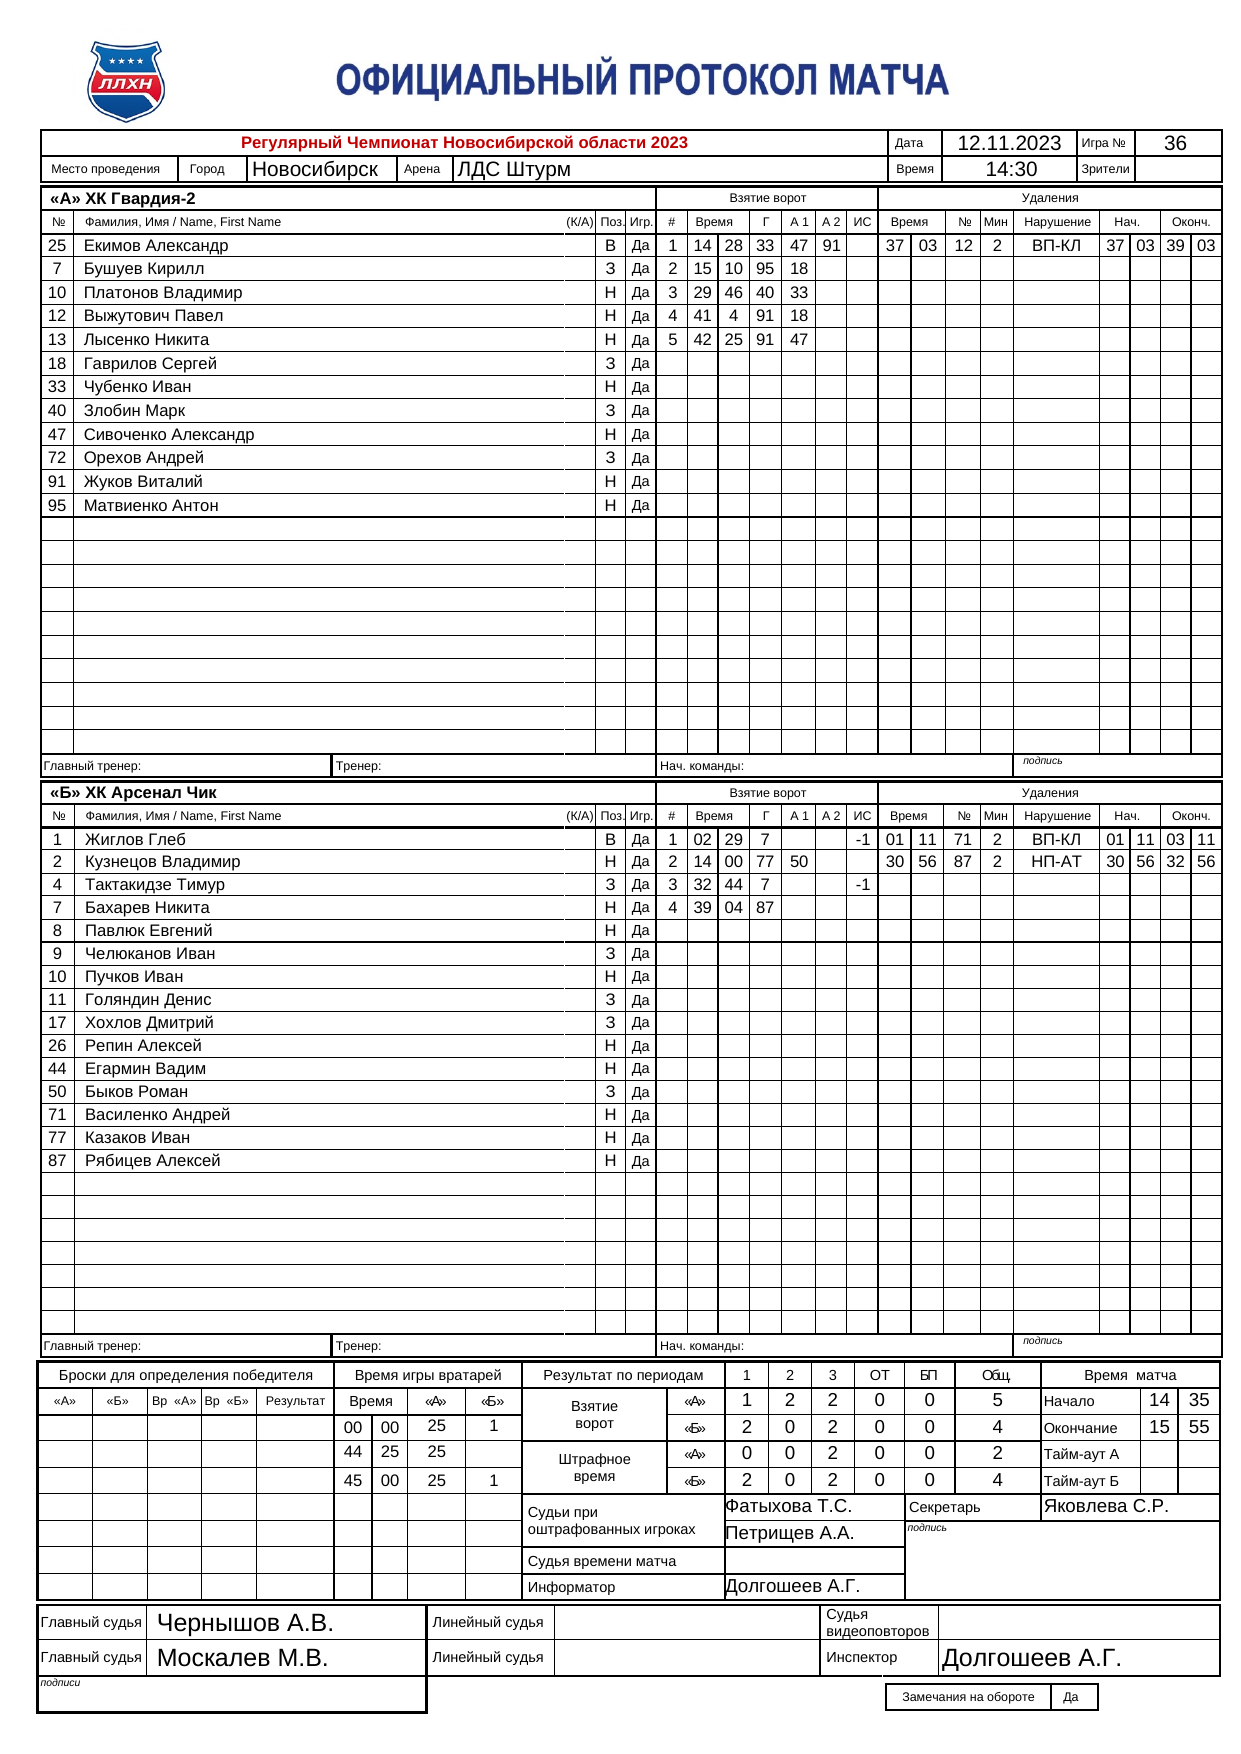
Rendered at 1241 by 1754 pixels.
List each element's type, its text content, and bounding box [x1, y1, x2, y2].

table_cell № [944, 805, 980, 826]
table_cell [373, 1547, 407, 1573]
table_cell [1131, 920, 1160, 941]
table_cell [1131, 874, 1160, 895]
table_cell [816, 707, 846, 729]
table_cell [688, 966, 717, 987]
table_cell [596, 1311, 625, 1333]
table_cell [688, 1242, 717, 1264]
table_cell [1161, 1173, 1190, 1195]
table_cell [657, 659, 687, 682]
table_cell [782, 565, 815, 587]
table_cell [202, 1547, 256, 1573]
table_cell [202, 1494, 256, 1520]
table_cell [912, 1035, 943, 1057]
table_cell 4 [42, 874, 74, 895]
table_cell [39, 1416, 92, 1440]
table_cell [944, 1150, 980, 1172]
table_cell [688, 1058, 717, 1079]
table_cell Москалев М.В. [147, 1640, 425, 1675]
table_header Время матча [1042, 1363, 1219, 1387]
table_cell Да [626, 1035, 655, 1057]
table_cell [626, 707, 655, 729]
table_cell «А» [668, 1442, 724, 1467]
table_cell [816, 1242, 846, 1264]
table_cell [719, 518, 749, 540]
table_cell 2 [981, 235, 1013, 256]
table_cell [750, 494, 781, 516]
table_cell [912, 1012, 943, 1033]
table_cell [912, 305, 945, 327]
table_cell Платонов Владимир [74, 281, 564, 303]
table_cell 25 [373, 1441, 407, 1467]
table_cell [1014, 683, 1099, 706]
table_cell Фатыхова Т.С. [726, 1495, 904, 1520]
table_cell 0 [905, 1442, 954, 1467]
table_cell 15 [688, 257, 717, 280]
table_cell [657, 518, 687, 540]
table_cell 45 [335, 1468, 371, 1493]
table_cell [565, 1127, 595, 1149]
table_cell 25 [408, 1441, 465, 1467]
table_cell 1 [657, 829, 687, 849]
table_cell Результат [257, 1389, 333, 1413]
table_cell [981, 683, 1013, 706]
table_cell 3 [657, 281, 687, 303]
table_cell Время [879, 805, 943, 826]
table_cell [1131, 1173, 1160, 1195]
table_cell [1161, 565, 1190, 587]
table_cell [1161, 943, 1190, 964]
table_cell [946, 659, 980, 682]
table_cell Да [626, 423, 655, 445]
table_cell [782, 1242, 815, 1264]
table_cell З [596, 1012, 625, 1033]
table_cell [1192, 1219, 1221, 1241]
table_cell [466, 1547, 521, 1573]
table_cell [1192, 1081, 1221, 1103]
table_cell [782, 470, 815, 493]
table_cell [1161, 399, 1190, 422]
table_cell [816, 470, 846, 493]
table_cell [373, 1521, 407, 1546]
table_cell 47 [42, 423, 73, 445]
table_cell [946, 494, 980, 516]
table_cell Да [626, 399, 655, 422]
table_cell [1192, 588, 1221, 611]
table_cell [946, 730, 980, 753]
table_cell [565, 1058, 595, 1079]
table_cell [719, 565, 749, 587]
table_cell [565, 376, 595, 398]
table_cell [1100, 565, 1129, 587]
table_cell [335, 1547, 371, 1573]
table_cell 50 [42, 1081, 74, 1103]
table_cell 2 [956, 1442, 1040, 1467]
table_cell [847, 1311, 877, 1333]
table_cell [1161, 1311, 1190, 1333]
table_cell «А» [668, 1389, 724, 1413]
table_cell [750, 1242, 781, 1264]
table_cell З [596, 257, 625, 280]
table_cell [39, 1441, 92, 1467]
table_cell [782, 1173, 815, 1195]
table_cell [1131, 1081, 1160, 1103]
table_cell [1131, 730, 1160, 753]
table_cell [565, 281, 595, 303]
table_cell [847, 1242, 877, 1264]
table_cell [596, 1196, 625, 1218]
table_cell 25 [408, 1416, 465, 1440]
table_cell 00 [719, 850, 749, 872]
table_cell Тайм-аут А [1042, 1441, 1140, 1467]
table_cell [944, 1104, 980, 1126]
table_cell З [596, 1081, 625, 1103]
table_cell [466, 1494, 521, 1520]
table_cell [1131, 1012, 1160, 1033]
table_cell Репин Алексей [75, 1035, 564, 1057]
table_cell [981, 446, 1013, 469]
table_cell [816, 989, 846, 1011]
table_cell [1131, 518, 1160, 540]
table_cell [257, 1468, 333, 1493]
table_cell [719, 494, 749, 516]
table_cell [847, 1288, 877, 1310]
table_cell [1100, 1311, 1129, 1333]
table_cell [1100, 518, 1129, 540]
table_cell 87 [750, 896, 781, 918]
table_cell [42, 1196, 74, 1218]
table_cell [981, 565, 1013, 587]
table_cell [565, 423, 595, 445]
table_cell [1131, 1265, 1160, 1287]
table_cell [847, 281, 877, 303]
table_cell [74, 683, 564, 706]
table_cell [879, 1150, 910, 1172]
table_cell [981, 376, 1013, 398]
table_cell [750, 423, 781, 445]
table_cell [688, 1127, 717, 1149]
table_cell [981, 518, 1013, 540]
table_cell [1192, 352, 1221, 374]
table_cell [912, 588, 945, 611]
table_cell [1161, 730, 1190, 753]
table_cell [981, 1035, 1013, 1057]
table_cell [981, 1311, 1013, 1333]
table_cell [688, 352, 717, 374]
table_cell [879, 1058, 910, 1079]
table_cell [657, 1288, 687, 1310]
table_cell Да [626, 1081, 655, 1103]
table_cell [981, 730, 1013, 753]
table_cell [847, 966, 877, 987]
table_cell [879, 636, 910, 658]
table_cell 0 [769, 1468, 811, 1493]
table_cell [1100, 376, 1129, 398]
table_cell 7 [750, 829, 781, 849]
table_cell Н [596, 328, 625, 351]
table_cell [1192, 966, 1221, 987]
table_cell [816, 1081, 846, 1103]
table_cell Штрафное время [523, 1442, 666, 1493]
table_cell [565, 446, 595, 469]
table_cell [1161, 1242, 1190, 1264]
table_cell [565, 636, 595, 658]
table_cell [750, 730, 781, 753]
table_cell 4 [956, 1415, 1040, 1440]
table_cell [750, 920, 781, 941]
table_cell [1161, 920, 1190, 941]
table_cell [847, 1127, 877, 1149]
table_cell [879, 683, 910, 706]
table_cell [750, 966, 781, 987]
table_cell [847, 1219, 877, 1241]
table_cell [946, 281, 980, 303]
table_cell Долгошеев А.Г. [726, 1575, 904, 1599]
table_cell [1192, 1288, 1221, 1310]
table_cell Мин [981, 805, 1013, 826]
table_cell [847, 896, 877, 918]
table_cell Н [596, 850, 625, 872]
table_cell 01 [1100, 829, 1129, 849]
table_cell [981, 966, 1013, 987]
table_cell [981, 1196, 1013, 1218]
table_cell ВП-КЛ [1014, 829, 1099, 849]
table_cell № [946, 211, 980, 233]
table_cell 55 [1179, 1415, 1219, 1440]
table_cell Н [596, 1150, 625, 1172]
table_cell [39, 1574, 92, 1599]
table_cell Н [596, 1035, 625, 1057]
table_cell [688, 943, 717, 964]
table_cell 8 [42, 920, 74, 941]
table_cell З [596, 874, 625, 895]
table_cell 0 [769, 1442, 811, 1467]
table_cell [565, 1150, 595, 1172]
table_cell [688, 518, 717, 540]
table_cell [719, 1104, 749, 1126]
table_cell [750, 565, 781, 587]
table_cell [565, 1035, 595, 1057]
table_cell [42, 707, 73, 729]
table_cell [42, 1311, 74, 1333]
table_cell 18 [782, 257, 815, 280]
table_cell [816, 636, 846, 658]
table_header Замечания на обороте [887, 1685, 1050, 1709]
table_cell 91 [750, 328, 781, 351]
table_cell № [42, 805, 74, 826]
table_cell 7 [42, 257, 73, 280]
table_cell 2 [726, 1468, 768, 1493]
table_cell [565, 1265, 595, 1287]
table_cell [565, 257, 595, 280]
table_cell [688, 423, 717, 445]
table_cell [1192, 257, 1221, 280]
table_cell [565, 399, 595, 422]
table_cell [879, 494, 910, 516]
table_cell [912, 612, 945, 634]
table_cell [565, 588, 595, 611]
table_cell В [596, 829, 625, 849]
table_cell Н [596, 920, 625, 941]
table_cell № [42, 211, 73, 233]
table_cell [719, 1012, 749, 1033]
table_cell [1014, 1035, 1099, 1057]
table_cell [847, 707, 877, 729]
table_cell [466, 1574, 521, 1599]
table_cell [847, 683, 877, 706]
table_cell 11 [42, 989, 74, 1011]
table_cell [782, 541, 815, 564]
table_cell [816, 1150, 846, 1172]
table_cell [688, 730, 717, 753]
table_cell [565, 659, 595, 682]
table_cell [75, 1288, 564, 1310]
table_cell [596, 683, 625, 706]
table_cell [816, 1219, 846, 1241]
table_cell 04 [719, 896, 749, 918]
table_cell Оконч. [1161, 805, 1221, 826]
table_cell [944, 896, 980, 918]
table_cell [816, 399, 846, 422]
table_cell [148, 1416, 201, 1440]
table_cell [782, 943, 815, 964]
table_cell [1100, 659, 1129, 682]
table_cell [782, 1265, 815, 1287]
table_cell 87 [944, 850, 980, 872]
table_cell [1100, 257, 1129, 280]
table_cell [74, 565, 564, 587]
table_cell [981, 874, 1013, 895]
table_cell [1014, 1081, 1099, 1103]
table_cell 0 [855, 1468, 904, 1493]
table_cell [657, 541, 687, 564]
table_cell [1161, 305, 1190, 327]
table_cell [782, 707, 815, 729]
table_cell [981, 989, 1013, 1011]
table_header Общ. [956, 1363, 1040, 1387]
table_cell # [657, 805, 687, 826]
table_cell [257, 1574, 333, 1599]
table_cell Поз. [596, 805, 625, 826]
table_cell [42, 1265, 74, 1287]
table_cell [750, 1288, 781, 1310]
table_cell [1192, 399, 1221, 422]
table_cell [657, 636, 687, 658]
table_cell [981, 470, 1013, 493]
table_cell [75, 1196, 564, 1218]
table_cell Да [626, 850, 655, 872]
table_cell [1179, 1441, 1219, 1467]
table_cell [912, 989, 943, 1011]
table_cell 11 [1192, 829, 1221, 849]
table_cell [944, 1311, 980, 1333]
table_cell [912, 423, 945, 445]
table_cell [688, 707, 717, 729]
table_cell [688, 612, 717, 634]
table_cell [981, 920, 1013, 941]
table_cell [42, 1242, 74, 1264]
table_cell [719, 966, 749, 987]
table_cell [39, 1521, 92, 1546]
table_cell [847, 446, 877, 469]
table_cell [847, 636, 877, 658]
table_cell [879, 874, 910, 895]
table_cell [626, 730, 655, 753]
table_cell Жуков Виталий [74, 470, 564, 493]
table_cell [912, 399, 945, 422]
table_cell 4 [657, 305, 687, 327]
table_cell [1100, 1173, 1129, 1195]
table_cell 12 [946, 235, 980, 256]
table_cell [944, 1242, 980, 1264]
table_cell 01 [879, 829, 910, 849]
table_cell Егармин Вадим [75, 1058, 564, 1079]
table_cell [879, 896, 910, 918]
table_cell [657, 1311, 687, 1333]
table_header Время игры вратарей [335, 1363, 521, 1387]
table_cell Время [879, 211, 945, 233]
table_cell [596, 636, 625, 658]
table_cell [565, 920, 595, 941]
table_cell [1100, 1150, 1129, 1172]
table_cell [1014, 1242, 1099, 1264]
table_cell [912, 518, 945, 540]
table_cell [42, 659, 73, 682]
table_cell [879, 966, 910, 987]
table_cell 1 [657, 235, 687, 256]
table_cell Н [596, 376, 625, 398]
table_cell [657, 494, 687, 516]
table_cell [74, 541, 564, 564]
table_cell [816, 829, 846, 849]
table_cell Город [179, 157, 246, 181]
table_cell Яковлева С.Р. [1042, 1495, 1219, 1520]
table_cell [719, 1081, 749, 1103]
table_cell [1014, 730, 1099, 753]
table_cell [719, 943, 749, 964]
table_cell [1131, 1104, 1160, 1126]
table_cell [1131, 1150, 1160, 1172]
table_cell Нач. команды: [657, 1335, 1012, 1356]
table_cell [1161, 281, 1190, 303]
table_cell [565, 943, 595, 964]
table_cell [1014, 1265, 1099, 1287]
table_cell Н [596, 1127, 625, 1149]
table_cell (К/А) [565, 805, 595, 826]
table_cell [981, 1058, 1013, 1079]
table_cell [912, 1196, 943, 1218]
table_cell [626, 1288, 655, 1310]
table_cell [944, 1081, 980, 1103]
table_cell [688, 446, 717, 469]
table_cell З [596, 399, 625, 422]
table_cell Игр. [626, 211, 655, 233]
table_cell [42, 565, 73, 587]
table_cell Начало [1042, 1389, 1140, 1413]
table_cell [93, 1416, 147, 1440]
table_cell З [596, 352, 625, 374]
table_cell [1100, 896, 1129, 918]
table_cell [719, 920, 749, 941]
table_cell [1131, 423, 1160, 445]
table_cell [596, 612, 625, 634]
table_cell [565, 707, 595, 729]
table_cell [879, 1242, 910, 1264]
table_cell [257, 1494, 333, 1520]
table_cell [946, 305, 980, 327]
table_cell Екимов Александр [74, 235, 564, 256]
table_cell [912, 966, 943, 987]
table_cell 33 [42, 376, 73, 398]
table_cell [596, 1265, 625, 1287]
table_cell 9 [42, 943, 74, 964]
table_cell Хохлов Дмитрий [75, 1012, 564, 1033]
table_cell [750, 1104, 781, 1126]
table_cell [688, 989, 717, 1011]
table_cell [1100, 1081, 1129, 1103]
table_cell подпись [906, 1522, 1219, 1599]
table_cell [565, 966, 595, 987]
table_cell [816, 874, 846, 895]
table_header Броски для определения победителя [39, 1363, 333, 1387]
table_cell (К/А) [565, 211, 595, 233]
table_cell [1192, 920, 1221, 941]
table_cell [750, 1196, 781, 1218]
table_cell [847, 730, 877, 753]
table_cell [1100, 588, 1129, 611]
table_cell [1100, 1104, 1129, 1126]
table_cell Казаков Иван [75, 1127, 564, 1149]
table_header Результат по периодам [523, 1363, 724, 1387]
table_cell 91 [42, 470, 73, 493]
table_cell [42, 683, 73, 706]
table_cell [719, 1173, 749, 1195]
table_cell Н [596, 305, 625, 327]
table_cell [1192, 446, 1221, 469]
table_cell [565, 305, 595, 327]
table_cell [879, 1127, 910, 1149]
table_header 12.11.2023 [943, 131, 1076, 155]
table_cell 1 [466, 1468, 521, 1493]
table_cell -1 [847, 874, 877, 895]
table_cell [847, 1104, 877, 1126]
table_cell А 2 [816, 805, 846, 826]
table_cell [981, 1104, 1013, 1126]
table_cell [816, 328, 846, 351]
table_cell [688, 541, 717, 564]
table_cell [944, 943, 980, 964]
table_cell [688, 1311, 717, 1333]
table_cell [1161, 1219, 1190, 1241]
table_cell [1131, 281, 1160, 303]
table_cell Время [889, 157, 941, 181]
table_cell [1161, 376, 1190, 398]
table_cell [1100, 1265, 1129, 1287]
table_cell Голяндин Денис [75, 989, 564, 1011]
table_cell [1192, 659, 1221, 682]
table_cell [750, 1219, 781, 1241]
table_cell 28 [719, 235, 749, 256]
table_cell [750, 707, 781, 729]
table_cell А 1 [782, 211, 815, 233]
table_cell Секретарь [906, 1495, 1040, 1520]
table_cell 0 [905, 1415, 954, 1440]
table_cell [719, 1035, 749, 1057]
table_cell [719, 1311, 749, 1333]
table_cell [1161, 470, 1190, 493]
table_cell [1161, 494, 1190, 516]
table_cell [688, 399, 717, 422]
table_cell Чубенко Иван [74, 376, 564, 398]
table_cell 2 [981, 850, 1013, 872]
table_cell [1192, 896, 1221, 918]
table_cell [1131, 1219, 1160, 1241]
table_cell [782, 683, 815, 706]
table_cell 47 [782, 235, 815, 256]
table_header «А» ХК Гвардия-2 [42, 188, 655, 209]
table_header Удаления [879, 188, 1221, 209]
table_cell Новосибирск [248, 157, 396, 181]
table_cell [565, 470, 595, 493]
table_cell [1161, 874, 1190, 895]
table_cell [1131, 305, 1160, 327]
table_cell НП-АТ [1014, 850, 1099, 872]
table_cell [657, 612, 687, 634]
table_cell [1131, 328, 1160, 351]
table_cell 10 [42, 966, 74, 987]
table_cell [816, 423, 846, 445]
table_cell [1014, 399, 1099, 422]
table_cell [565, 235, 595, 256]
table_cell [1161, 1127, 1190, 1149]
table_cell 2 [812, 1415, 854, 1440]
table_cell [657, 1081, 687, 1103]
table_cell Матвиенко Антон [74, 494, 564, 516]
table_cell [1192, 612, 1221, 634]
table_cell [596, 565, 625, 587]
table_cell Гаврилов Сергей [74, 352, 564, 374]
table_cell Фамилия, Имя / Name, First Name [75, 805, 565, 826]
table_cell [596, 518, 625, 540]
table_cell [1014, 565, 1099, 587]
table_cell [879, 376, 910, 398]
table_header Взятие ворот [657, 783, 877, 803]
table_cell [688, 1219, 717, 1241]
table_cell Н [596, 423, 625, 445]
table_cell [719, 541, 749, 564]
table_cell 95 [42, 494, 73, 516]
table_cell [1014, 1288, 1099, 1310]
table_cell [750, 588, 781, 611]
table_cell [944, 1196, 980, 1218]
table_cell [1014, 989, 1099, 1011]
table_cell [596, 730, 625, 753]
table_cell 4 [956, 1468, 1040, 1493]
table_cell [1192, 1012, 1221, 1033]
table_cell [657, 920, 687, 941]
table_header Дата [889, 131, 941, 155]
table_cell [981, 494, 1013, 516]
table_cell 44 [719, 874, 749, 895]
table_cell [1131, 659, 1160, 682]
table_cell Н [596, 494, 625, 516]
table_cell [879, 399, 910, 422]
table_cell 25 [719, 328, 749, 351]
table_cell [750, 1012, 781, 1033]
table_cell [816, 1311, 846, 1333]
table_cell [1192, 1265, 1221, 1287]
table_cell [565, 541, 595, 564]
table_cell [74, 707, 564, 729]
table_cell [750, 943, 781, 964]
table_cell [750, 518, 781, 540]
table_cell [1100, 989, 1129, 1011]
table_cell [981, 352, 1013, 374]
table_cell [1161, 707, 1190, 729]
table_cell [1100, 305, 1129, 327]
table_cell [1131, 588, 1160, 611]
table_cell [1014, 1150, 1099, 1172]
table_cell [879, 1035, 910, 1057]
table_cell Орехов Андрей [74, 446, 564, 469]
table_cell 26 [42, 1035, 74, 1057]
table_cell [782, 1150, 815, 1172]
table_cell [565, 1012, 595, 1033]
table_cell 77 [42, 1127, 74, 1149]
table_cell [981, 1127, 1013, 1149]
table_cell «Б» [668, 1415, 724, 1440]
table_cell Нач. [1100, 805, 1160, 826]
table_cell [816, 659, 846, 682]
table_cell [466, 1441, 521, 1467]
table_cell 0 [855, 1415, 904, 1440]
table_cell [657, 423, 687, 445]
table_cell [847, 328, 877, 351]
table_cell [912, 281, 945, 303]
table_cell [565, 1173, 595, 1195]
table_cell [719, 1127, 749, 1149]
table_cell [816, 730, 846, 753]
table_cell [1161, 636, 1190, 658]
table_cell 33 [750, 235, 781, 256]
table_cell [1131, 1311, 1160, 1333]
table_cell [912, 730, 945, 753]
table_cell [1161, 1104, 1190, 1126]
table_cell 2 [812, 1442, 854, 1467]
table_cell [847, 565, 877, 587]
table_cell 40 [750, 281, 781, 303]
table_cell [596, 707, 625, 729]
table_cell [946, 636, 980, 658]
table_cell 00 [335, 1416, 371, 1440]
table_cell [981, 423, 1013, 445]
table_cell [981, 1012, 1013, 1033]
table_cell [93, 1441, 147, 1467]
table_cell 35 [1179, 1389, 1219, 1413]
table_cell [257, 1547, 333, 1573]
table_cell [1192, 328, 1221, 351]
table_cell [782, 659, 815, 682]
table_cell Линейный судья [428, 1640, 554, 1675]
table_cell [912, 896, 943, 918]
table_cell [657, 1242, 687, 1264]
table_cell [1161, 588, 1190, 611]
table_cell Тренер: [333, 755, 655, 776]
table_cell [565, 989, 595, 1011]
table_cell подпись [1014, 755, 1221, 776]
table_cell [93, 1521, 147, 1546]
table_cell [657, 1012, 687, 1033]
table_cell [981, 1150, 1013, 1172]
table_cell Инспектор [821, 1640, 938, 1675]
table_cell [782, 896, 815, 918]
table_cell [1192, 565, 1221, 587]
table_cell [1014, 281, 1099, 303]
table_cell [1014, 446, 1099, 469]
table_cell [596, 1173, 625, 1195]
table_cell [1161, 328, 1190, 351]
table_cell 56 [1192, 850, 1221, 872]
table_cell [202, 1521, 256, 1546]
table_cell [565, 612, 595, 634]
table_cell Тактакидзе Тимур [75, 874, 564, 895]
table_header 2 [769, 1363, 811, 1387]
table_cell [74, 659, 564, 682]
table_cell [93, 1468, 147, 1493]
table_cell [719, 588, 749, 611]
table_header ОТ [855, 1363, 904, 1387]
table_cell [912, 874, 943, 895]
table_cell [1099, 1682, 1220, 1711]
table_cell [257, 1521, 333, 1546]
table_cell 29 [719, 829, 749, 849]
table_cell [912, 1081, 943, 1103]
table_cell [946, 470, 980, 493]
table_cell [1014, 1127, 1099, 1149]
table_cell [782, 494, 815, 516]
table_cell [883, 1677, 1220, 1681]
table_cell [688, 588, 717, 611]
table_cell [408, 1494, 465, 1520]
table_cell [847, 989, 877, 1011]
table_cell [816, 920, 846, 941]
table_cell З [596, 943, 625, 964]
table_cell 7 [42, 896, 74, 918]
table_cell [816, 1173, 846, 1195]
table_cell Да [626, 494, 655, 516]
table_cell [1131, 612, 1160, 634]
table_cell [1192, 541, 1221, 564]
table_cell 2 [657, 257, 687, 280]
table_cell 5 [657, 328, 687, 351]
table_header Удаления [879, 783, 1221, 803]
table_cell [816, 1035, 846, 1057]
table_cell 37 [879, 235, 910, 256]
table_cell Линейный судья [428, 1606, 554, 1639]
table_cell [944, 920, 980, 941]
table_cell [1100, 352, 1129, 374]
table_cell [946, 328, 980, 351]
table_cell [879, 1311, 910, 1333]
table_cell [782, 1081, 815, 1103]
table_cell [1014, 1219, 1099, 1241]
table_cell [847, 494, 877, 516]
table_cell 3 [657, 874, 687, 895]
table_cell 47 [782, 328, 815, 351]
table_cell 0 [726, 1442, 768, 1467]
table_cell [750, 1081, 781, 1103]
table_cell [39, 1494, 92, 1520]
table_cell [912, 257, 945, 280]
table_cell 17 [42, 1012, 74, 1033]
table_cell [719, 1265, 749, 1287]
table_cell [879, 730, 910, 753]
table_cell [1131, 943, 1160, 964]
table_cell [750, 1035, 781, 1057]
table_cell 2 [769, 1389, 811, 1413]
table_cell [626, 1242, 655, 1264]
table_cell [879, 1196, 910, 1218]
table_cell [1100, 281, 1129, 303]
table_cell Фамилия, Имя / Name, First Name [74, 211, 565, 233]
table_cell [816, 850, 846, 872]
table_cell [1100, 920, 1129, 941]
table_cell [750, 541, 781, 564]
table_cell [1192, 423, 1221, 445]
table_cell [816, 683, 846, 706]
table_cell [1161, 683, 1190, 706]
table_cell [946, 352, 980, 374]
table_cell [596, 659, 625, 682]
table_cell [626, 612, 655, 634]
table_cell А 2 [816, 211, 846, 233]
table_cell [1192, 494, 1221, 516]
table_cell [1192, 1242, 1221, 1264]
table_cell [1100, 1242, 1129, 1264]
table_cell Да [626, 920, 655, 941]
table_cell [93, 1494, 147, 1520]
table_cell [1100, 1127, 1129, 1149]
table_cell Место проведения [42, 157, 177, 181]
table_cell Да [626, 1127, 655, 1149]
table_cell 71 [944, 829, 980, 849]
table_cell [1161, 1150, 1190, 1172]
table_cell [1131, 399, 1160, 422]
table_cell Да [626, 470, 655, 493]
table_cell [879, 1219, 910, 1241]
table_cell [816, 518, 846, 540]
table_cell [782, 423, 815, 445]
table_cell [1192, 376, 1221, 398]
table_cell Долгошеев А.Г. [939, 1640, 1219, 1675]
table_cell [1192, 1150, 1221, 1172]
table_cell Челюканов Иван [75, 943, 564, 964]
table_cell Главный судья [39, 1606, 146, 1639]
table_cell [782, 920, 815, 941]
table_cell [847, 541, 877, 564]
table_cell [944, 1288, 980, 1310]
table_cell «Б » [466, 1389, 521, 1413]
table_cell Арена [398, 157, 452, 181]
table_cell [1100, 1035, 1129, 1057]
table_cell [782, 1012, 815, 1033]
table_cell [750, 446, 781, 469]
table_cell [688, 494, 717, 516]
table_header Взятие ворот [657, 188, 877, 209]
table_cell [657, 966, 687, 987]
table_cell Да [626, 1012, 655, 1033]
table_cell [39, 1547, 92, 1573]
table_cell [946, 399, 980, 422]
table_cell [565, 1196, 595, 1218]
table_cell 44 [42, 1058, 74, 1079]
table_cell [1100, 1288, 1129, 1310]
table_cell [816, 565, 846, 587]
table_cell Пучков Иван [75, 966, 564, 987]
table_cell [981, 328, 1013, 351]
table_cell [912, 683, 945, 706]
table_cell [335, 1574, 371, 1599]
table_cell [981, 1173, 1013, 1195]
table_cell [1100, 943, 1129, 964]
table_cell [719, 352, 749, 374]
table_cell 91 [750, 305, 781, 327]
table_header БП [905, 1363, 954, 1387]
table_cell Нарушение [1014, 211, 1099, 233]
table_cell [912, 943, 943, 964]
table_cell [782, 446, 815, 469]
table_cell [912, 352, 945, 374]
table_cell [657, 1173, 687, 1195]
table_cell [782, 518, 815, 540]
table_cell [1131, 470, 1160, 493]
table_cell [42, 1219, 74, 1241]
table_cell [1014, 920, 1099, 941]
table_cell [782, 989, 815, 1011]
table_cell [1014, 328, 1099, 351]
table_cell [782, 966, 815, 987]
table_cell Н [596, 1104, 625, 1126]
table_cell [912, 1127, 943, 1149]
table_cell [847, 305, 877, 327]
table_cell 15 [1141, 1415, 1177, 1440]
table_cell Злобин Марк [74, 399, 564, 422]
table_cell [912, 1242, 943, 1264]
table_cell [657, 446, 687, 469]
table_cell [688, 636, 717, 658]
table_cell [1161, 966, 1190, 987]
table_cell [944, 989, 980, 1011]
table_cell [912, 565, 945, 587]
table_cell [719, 399, 749, 422]
table_cell [373, 1494, 407, 1520]
table_cell [981, 636, 1013, 658]
table_cell [657, 1265, 687, 1287]
table_cell [847, 518, 877, 540]
table_cell [1161, 1081, 1190, 1103]
table_cell [719, 446, 749, 469]
table_cell [565, 829, 595, 849]
table_header 1 [726, 1363, 768, 1387]
table_cell Василенко Андрей [75, 1104, 564, 1126]
table_cell 41 [688, 305, 717, 327]
table_cell [847, 1012, 877, 1033]
table_cell [1100, 636, 1129, 658]
table_cell [1192, 1311, 1221, 1333]
table_cell [1131, 1127, 1160, 1149]
table_cell [944, 1127, 980, 1149]
table_cell [688, 1173, 717, 1195]
table_cell [42, 730, 73, 753]
table_cell 50 [782, 850, 815, 872]
table_cell [202, 1416, 256, 1440]
table_cell [750, 1311, 781, 1333]
table_cell Н [596, 896, 625, 918]
table_cell 2 [981, 829, 1013, 849]
table_cell [816, 446, 846, 469]
table_cell [626, 1173, 655, 1195]
table_cell [596, 1219, 625, 1241]
table_cell [847, 1150, 877, 1172]
table_cell [944, 1219, 980, 1241]
table_cell [946, 423, 980, 445]
table_cell [944, 874, 980, 895]
table_cell [847, 257, 877, 280]
table_cell [750, 1127, 781, 1149]
table_cell [565, 850, 595, 872]
table_cell [750, 683, 781, 706]
table_cell [1179, 1468, 1219, 1493]
table_cell [42, 518, 73, 540]
table_cell [719, 636, 749, 658]
table_cell ИС [847, 805, 877, 826]
table_cell [816, 1196, 846, 1218]
table_cell Н [596, 1058, 625, 1079]
table_cell [688, 1035, 717, 1057]
table_cell 2 [726, 1415, 768, 1440]
table_cell [626, 659, 655, 682]
table_cell [847, 850, 877, 872]
table_cell Да [626, 1150, 655, 1172]
table_cell [1131, 352, 1160, 374]
table_cell 33 [782, 281, 815, 303]
table_cell 2 [42, 850, 74, 872]
table_cell [657, 943, 687, 964]
table_cell [981, 1219, 1013, 1241]
table_cell [75, 1173, 564, 1195]
table_cell Мин [981, 211, 1013, 233]
table_cell [626, 588, 655, 611]
table_cell [42, 588, 73, 611]
table_cell [428, 1677, 882, 1711]
table_cell Оконч. [1161, 211, 1221, 233]
table_cell Тайм-аут Б [1042, 1468, 1140, 1493]
table_cell 87 [42, 1150, 74, 1172]
table_cell [750, 1150, 781, 1172]
table_cell [981, 612, 1013, 634]
table_cell [944, 966, 980, 987]
table_cell 1 [466, 1416, 521, 1440]
table_cell [782, 730, 815, 753]
table_cell [565, 518, 595, 540]
table_cell [596, 541, 625, 564]
table_cell [555, 1640, 819, 1675]
table_cell [912, 1173, 943, 1195]
table_cell [1014, 541, 1099, 564]
table_cell [565, 1311, 595, 1333]
table_cell [373, 1574, 407, 1599]
table_header 3 [812, 1363, 854, 1387]
table_cell [782, 612, 815, 634]
table_cell [912, 328, 945, 351]
table_cell [1014, 707, 1099, 729]
table_cell [816, 494, 846, 516]
table_cell [688, 1150, 717, 1172]
table_cell [42, 636, 73, 658]
table_cell Игр. [626, 805, 655, 826]
table_cell [981, 659, 1013, 682]
table_cell [565, 683, 595, 706]
table_cell Кузнецов Владимир [75, 850, 564, 872]
table_cell [782, 1058, 815, 1079]
table_cell [879, 1265, 910, 1287]
table_cell [782, 1104, 815, 1126]
table_cell [75, 1265, 564, 1287]
table_cell [816, 1104, 846, 1126]
table_cell [1100, 328, 1129, 351]
table_cell [93, 1547, 147, 1573]
table_cell [816, 612, 846, 634]
table_cell [719, 683, 749, 706]
table_cell [1014, 305, 1099, 327]
table_cell [946, 541, 980, 564]
table_cell [1161, 1288, 1190, 1310]
table_cell [1141, 1441, 1177, 1467]
table_cell 00 [373, 1468, 407, 1493]
table_cell 91 [816, 235, 846, 256]
table_cell [782, 1219, 815, 1241]
table_cell [912, 1288, 943, 1310]
table_cell [944, 1173, 980, 1195]
table_cell [816, 305, 846, 327]
table_cell [847, 1058, 877, 1079]
table_cell [816, 541, 846, 564]
table_cell В [596, 235, 625, 256]
table_cell [257, 1416, 333, 1440]
table_cell [782, 588, 815, 611]
table_cell [1100, 612, 1129, 634]
table_cell [912, 707, 945, 729]
table_cell [726, 1548, 904, 1573]
table_cell Быков Роман [75, 1081, 564, 1103]
table_cell подпись [1014, 1335, 1221, 1356]
table_cell 56 [1131, 850, 1160, 872]
table_cell [782, 1127, 815, 1149]
table_cell [148, 1494, 201, 1520]
table_cell 0 [855, 1442, 904, 1467]
table_cell [782, 1035, 815, 1057]
table_cell [981, 541, 1013, 564]
table_cell [1014, 874, 1099, 895]
table_cell 11 [1131, 829, 1160, 849]
table_cell [408, 1521, 465, 1546]
table_cell [1192, 1196, 1221, 1218]
table_cell [1100, 1058, 1129, 1079]
table_cell 4 [657, 896, 687, 918]
table_cell [912, 1265, 943, 1287]
table_cell [782, 636, 815, 658]
table_cell [1131, 1196, 1160, 1218]
table_cell [1014, 423, 1099, 445]
table_cell [879, 612, 910, 634]
table_cell [1192, 470, 1221, 493]
table_cell [719, 1150, 749, 1172]
table_cell Н [596, 470, 625, 493]
table_cell 00 [373, 1416, 407, 1440]
table_cell [1131, 446, 1160, 469]
table_cell [912, 636, 945, 658]
table_cell [1131, 1035, 1160, 1057]
table_cell З [596, 446, 625, 469]
table_cell [981, 707, 1013, 729]
table_cell [257, 1441, 333, 1467]
table_cell [944, 1035, 980, 1057]
table_cell [657, 399, 687, 422]
table_cell [719, 1288, 749, 1310]
table_cell [657, 1219, 687, 1241]
table_cell [74, 518, 564, 540]
table_cell Судья времени матча [523, 1548, 724, 1573]
table_cell [565, 494, 595, 516]
table_cell 95 [750, 257, 781, 280]
table_cell [782, 376, 815, 398]
table_cell [782, 1288, 815, 1310]
table_cell [981, 896, 1013, 918]
table_cell [408, 1574, 465, 1599]
table_cell [1014, 1311, 1099, 1333]
table_cell [750, 1173, 781, 1195]
table_cell [626, 541, 655, 564]
table_cell 03 [912, 235, 945, 256]
table_cell [1192, 683, 1221, 706]
table_cell 18 [782, 305, 815, 327]
table_cell Бушуев Кирилл [74, 257, 564, 280]
table_cell [847, 1035, 877, 1057]
table_cell [879, 518, 910, 540]
table_cell [1131, 565, 1160, 587]
table_cell [657, 376, 687, 398]
table_cell Да [626, 989, 655, 1011]
table_cell Рябицев Алексей [75, 1150, 564, 1172]
table_cell [1131, 707, 1160, 729]
table_cell [816, 1265, 846, 1287]
table_cell [148, 1521, 201, 1546]
table_cell [719, 1196, 749, 1218]
table_cell [1192, 989, 1221, 1011]
table_cell 44 [335, 1441, 371, 1467]
table_cell [688, 1104, 717, 1126]
table_cell [879, 989, 910, 1011]
table_cell [847, 470, 877, 493]
table_cell [1014, 588, 1099, 611]
table_cell Да [626, 966, 655, 987]
table_cell [596, 1242, 625, 1264]
picture [5, 28, 1179, 129]
table_cell [1014, 966, 1099, 987]
table_cell [688, 470, 717, 493]
table_cell Да [626, 896, 655, 918]
table_cell [1100, 1219, 1129, 1241]
table_cell [657, 683, 687, 706]
table_cell Вр «Б» [202, 1389, 256, 1413]
table_cell Да [626, 1058, 655, 1079]
table_cell ИС [847, 211, 877, 233]
table_cell [565, 1219, 595, 1241]
table_cell [657, 707, 687, 729]
table_cell [719, 659, 749, 682]
table_cell [719, 376, 749, 398]
table_cell [912, 446, 945, 469]
table_cell [847, 399, 877, 422]
table_cell 32 [688, 874, 717, 895]
table_cell [750, 352, 781, 374]
table_cell [1014, 659, 1099, 682]
table_cell [912, 470, 945, 493]
table_cell [782, 399, 815, 422]
table_cell [626, 636, 655, 658]
table_cell [466, 1521, 521, 1546]
table_cell Тренер: [333, 1335, 655, 1356]
table_cell [148, 1547, 201, 1573]
table_cell [75, 1219, 564, 1241]
table_cell [565, 1104, 595, 1126]
table_cell [750, 612, 781, 634]
table_cell [1141, 1468, 1177, 1493]
table_cell [565, 874, 595, 895]
table_cell [75, 1311, 564, 1333]
table_cell [750, 470, 781, 493]
table_cell [74, 636, 564, 658]
table_cell [719, 730, 749, 753]
table_cell 03 [1192, 235, 1221, 256]
table_cell [657, 565, 687, 587]
table_cell Нач. [1100, 211, 1160, 233]
table_cell Да [626, 943, 655, 964]
table_cell ЛДС Штурм [454, 157, 887, 181]
table_cell [1192, 636, 1221, 658]
table_cell [626, 565, 655, 587]
table_cell [879, 541, 910, 564]
table_cell [879, 1288, 910, 1310]
table_cell [1100, 707, 1129, 729]
table_cell [1131, 683, 1160, 706]
table_header Да [1052, 1685, 1097, 1709]
table_cell [1100, 541, 1129, 564]
table_cell [912, 1311, 943, 1333]
table_cell [847, 659, 877, 682]
table_cell Выжутович Павел [74, 305, 564, 327]
table_cell [1100, 494, 1129, 516]
table_cell [816, 1288, 846, 1310]
table_cell [657, 1058, 687, 1079]
table_cell 25 [42, 235, 73, 256]
table_cell [1161, 257, 1190, 280]
table_cell [1161, 1265, 1190, 1287]
table_cell [626, 1196, 655, 1218]
table_cell [816, 588, 846, 611]
table_cell [847, 352, 877, 374]
table_cell [1131, 1058, 1160, 1079]
table_cell [946, 518, 980, 540]
table_cell [1161, 896, 1190, 918]
table_cell 5 [956, 1389, 1040, 1413]
table_cell Петрищев А.А. [726, 1521, 904, 1546]
table_cell [1161, 352, 1190, 374]
table_cell [1100, 730, 1129, 753]
table_cell [912, 541, 945, 564]
table_cell [879, 1012, 910, 1033]
table_cell [1192, 518, 1221, 540]
table_cell Да [626, 446, 655, 469]
table_cell [1161, 518, 1190, 540]
table_header Игра № [1078, 131, 1134, 155]
table_cell [1014, 1196, 1099, 1218]
table_cell [912, 659, 945, 682]
table_cell 4 [719, 305, 749, 327]
table_cell Главный тренер: [42, 755, 330, 776]
table_cell «Б» [93, 1389, 147, 1413]
table_cell 37 [1100, 235, 1129, 256]
table_cell 18 [42, 352, 73, 374]
table_cell Время [688, 805, 749, 826]
table_cell [912, 920, 943, 941]
table_cell [782, 829, 815, 849]
table_cell [879, 1104, 910, 1126]
table_cell [1192, 1173, 1221, 1195]
table_cell [944, 1058, 980, 1079]
table_cell Н [596, 281, 625, 303]
table_cell [1100, 874, 1129, 895]
table_cell [565, 352, 595, 374]
table_cell [946, 565, 980, 587]
table_cell [847, 235, 877, 256]
table_cell Да [626, 874, 655, 895]
table_cell А 1 [782, 805, 815, 826]
table_cell 11 [912, 829, 943, 849]
table_cell [879, 565, 910, 587]
table_cell 03 [1131, 235, 1160, 256]
table_cell [1014, 1058, 1099, 1079]
table_cell [626, 683, 655, 706]
table_cell [688, 683, 717, 706]
table_cell 14:30 [943, 157, 1076, 181]
table_cell [912, 1150, 943, 1172]
table_cell [879, 281, 910, 303]
table_cell 2 [812, 1468, 854, 1493]
table_cell 1 [42, 829, 74, 849]
table_cell [1192, 305, 1221, 327]
table_cell [719, 1242, 749, 1264]
table_cell 0 [905, 1389, 954, 1413]
table_cell Информатор [523, 1575, 724, 1599]
table_cell [879, 1173, 910, 1195]
table_cell «Б» [668, 1468, 724, 1493]
table_cell [879, 588, 910, 611]
table_cell [816, 1127, 846, 1149]
table_cell [93, 1574, 147, 1599]
table_cell [657, 352, 687, 374]
table_cell 2 [812, 1389, 854, 1413]
table_cell [688, 1196, 717, 1218]
table_cell [657, 1104, 687, 1126]
table_cell 1 [726, 1389, 768, 1413]
table_cell [688, 376, 717, 398]
table_cell [782, 1311, 815, 1333]
table_cell [946, 588, 980, 611]
table_cell Да [626, 235, 655, 256]
table_cell [565, 328, 595, 351]
table_cell [1014, 612, 1099, 634]
table_cell [688, 920, 717, 941]
table_cell [981, 1288, 1013, 1310]
table_cell [1131, 541, 1160, 564]
table_cell [946, 446, 980, 469]
table_cell Да [626, 1104, 655, 1126]
table_cell Да [626, 281, 655, 303]
table_cell [719, 470, 749, 493]
table_cell Жиглов Глеб [75, 829, 564, 849]
table_cell 10 [42, 281, 73, 303]
table_cell [816, 896, 846, 918]
table_cell [816, 376, 846, 398]
table_cell [42, 1288, 74, 1310]
table_cell [42, 541, 73, 564]
table_cell [335, 1494, 371, 1520]
table_cell Сивоченко Александр [74, 423, 564, 445]
table_cell ВП-КЛ [1014, 235, 1099, 256]
table_cell [688, 1265, 717, 1287]
table_cell [657, 1196, 687, 1218]
table_cell [565, 565, 595, 587]
table_cell Нач. команды: [657, 755, 1012, 776]
table_cell [688, 1288, 717, 1310]
table_cell [847, 588, 877, 611]
table_cell [565, 896, 595, 918]
table_cell [1192, 1104, 1221, 1126]
table_cell [688, 1012, 717, 1033]
table_cell [1131, 494, 1160, 516]
table_cell [1100, 1196, 1129, 1218]
table_cell [39, 1468, 92, 1493]
table_cell [750, 636, 781, 658]
table_cell [1100, 423, 1129, 445]
table_cell [657, 730, 687, 753]
table_cell Время [688, 211, 749, 233]
table_cell [750, 1058, 781, 1079]
table_cell [847, 1196, 877, 1218]
table_cell [847, 1265, 877, 1287]
table_cell [1161, 541, 1190, 564]
table_cell 7 [750, 874, 781, 895]
table_cell [879, 470, 910, 493]
table_cell [1100, 1012, 1129, 1033]
table_cell [688, 1081, 717, 1103]
table_cell 10 [719, 257, 749, 280]
table_cell [626, 1219, 655, 1241]
table_cell [1100, 399, 1129, 422]
table_cell 12 [42, 305, 73, 327]
table_cell [1192, 1058, 1221, 1079]
table_cell [879, 423, 910, 445]
table_cell [816, 257, 846, 280]
table_cell [944, 1012, 980, 1033]
table_cell 42 [688, 328, 717, 351]
table_cell [565, 1242, 595, 1264]
table_cell [816, 943, 846, 964]
table_cell [879, 305, 910, 327]
table_cell [981, 1265, 1013, 1287]
table_cell [816, 281, 846, 303]
table_cell 71 [42, 1104, 74, 1126]
table_cell Чернышов А.В. [147, 1606, 425, 1639]
table_cell [1192, 281, 1221, 303]
table_cell [847, 1173, 877, 1195]
table_cell Главный тренер: [42, 1335, 330, 1356]
table_cell [782, 1196, 815, 1218]
table_cell [565, 1081, 595, 1103]
table_cell [816, 966, 846, 987]
table_cell [946, 683, 980, 706]
table_cell [981, 1081, 1013, 1103]
table_cell [74, 612, 564, 634]
table_cell [981, 281, 1013, 303]
table_cell [1131, 636, 1160, 658]
table_cell [202, 1574, 256, 1599]
table_cell [1131, 376, 1160, 398]
table_cell [148, 1468, 201, 1493]
table_cell 0 [769, 1415, 811, 1440]
table_cell [202, 1468, 256, 1493]
table_cell -1 [847, 829, 877, 849]
table_cell [596, 588, 625, 611]
table_cell [912, 1219, 943, 1241]
table_cell [879, 257, 910, 280]
table_cell [42, 612, 73, 634]
table_cell [912, 494, 945, 516]
table_header «Б» ХК Арсенал Чик [42, 783, 655, 803]
table_cell Да [626, 376, 655, 398]
table_cell Главный судья [39, 1640, 146, 1675]
table_header Регулярный Чемпионат Новосибирской области 2023 [42, 131, 887, 155]
table_cell [1131, 966, 1160, 987]
table_cell [1161, 659, 1190, 682]
table_cell Окончание [1042, 1415, 1140, 1440]
table_cell [1014, 376, 1099, 398]
table_cell [657, 470, 687, 493]
table_cell [657, 1127, 687, 1149]
table_cell 72 [42, 446, 73, 469]
table_cell [1192, 874, 1221, 895]
table_cell 39 [688, 896, 717, 918]
table_cell [1192, 730, 1221, 753]
table_cell [939, 1606, 1219, 1639]
table_cell [1192, 1035, 1221, 1057]
table_cell Да [626, 328, 655, 351]
table_cell [847, 423, 877, 445]
table_cell [408, 1547, 465, 1573]
table_cell [688, 565, 717, 587]
table_cell [626, 1311, 655, 1333]
table_cell [1014, 1173, 1099, 1195]
table_cell 77 [750, 850, 781, 872]
table_cell [879, 352, 910, 374]
table_cell Нарушение [1014, 805, 1099, 826]
table_cell 14 [688, 850, 717, 872]
table_cell Зрители [1078, 157, 1134, 181]
table_cell [657, 989, 687, 1011]
table_cell [335, 1521, 371, 1546]
table_cell [879, 446, 910, 469]
table_cell [657, 1035, 687, 1057]
table_cell [1100, 446, 1129, 469]
table_cell [750, 376, 781, 398]
table_cell [657, 1150, 687, 1172]
table_cell Лысенко Никита [74, 328, 564, 351]
table_cell 2 [657, 850, 687, 872]
table_cell 30 [879, 850, 910, 872]
table_cell 56 [912, 850, 943, 872]
table_cell Взятие ворот [523, 1389, 666, 1440]
table_cell [946, 376, 980, 398]
table_cell [1192, 707, 1221, 729]
table_cell [981, 588, 1013, 611]
table_cell «А» [39, 1389, 92, 1413]
table_cell [1014, 943, 1099, 964]
table_cell Павлюк Евгений [75, 920, 564, 941]
table_cell # [657, 211, 687, 233]
table_cell Бахарев Никита [75, 896, 564, 918]
table_cell [1161, 612, 1190, 634]
table_cell [750, 989, 781, 1011]
table_cell Да [626, 305, 655, 327]
table_cell [1131, 1288, 1160, 1310]
table_cell [1131, 1242, 1160, 1264]
table_cell [719, 423, 749, 445]
table_cell [1192, 1127, 1221, 1149]
table_cell [565, 730, 595, 753]
table_cell [750, 659, 781, 682]
table_cell [750, 1265, 781, 1287]
table_cell [1131, 257, 1160, 280]
table_cell [202, 1441, 256, 1467]
table_cell [1014, 257, 1099, 280]
table_cell [946, 257, 980, 280]
table_cell [816, 352, 846, 374]
table_cell [816, 1058, 846, 1079]
table_cell [879, 920, 910, 941]
table_cell [816, 1012, 846, 1033]
table_cell [782, 874, 815, 895]
table_cell [1014, 1104, 1099, 1126]
table_cell [565, 1288, 595, 1310]
table_cell [879, 659, 910, 682]
table_cell [1192, 943, 1221, 964]
table_header 36 [1136, 131, 1221, 155]
table_cell [946, 707, 980, 729]
table_cell [555, 1606, 819, 1639]
table_cell [75, 1242, 564, 1264]
table_cell Поз. [596, 211, 625, 233]
table_cell [1161, 1035, 1190, 1057]
table_cell 32 [1161, 850, 1190, 872]
table_cell [847, 943, 877, 964]
table_cell [74, 588, 564, 611]
table_cell 14 [688, 235, 717, 256]
table_cell [1131, 896, 1160, 918]
table_cell [719, 1058, 749, 1079]
table_cell [1100, 470, 1129, 493]
table_cell 46 [719, 281, 749, 303]
table_cell Да [626, 257, 655, 280]
table_cell 40 [42, 399, 73, 422]
table_cell Вр «А» [148, 1389, 201, 1413]
table_cell Судьи при оштрафованных игроках [523, 1495, 724, 1546]
table_cell З [596, 989, 625, 1011]
table_cell [847, 1081, 877, 1103]
table_cell [1100, 683, 1129, 706]
table_cell [981, 305, 1013, 327]
table_cell [719, 707, 749, 729]
table_cell [1014, 518, 1099, 540]
table_cell 30 [1100, 850, 1129, 872]
table_cell [1161, 423, 1190, 445]
table_cell [148, 1441, 201, 1467]
table_cell 25 [408, 1468, 465, 1493]
table_cell [912, 1058, 943, 1079]
table_cell 29 [688, 281, 717, 303]
table_cell [1161, 446, 1190, 469]
table_cell [879, 943, 910, 964]
table_cell [1100, 966, 1129, 987]
table_cell Да [626, 352, 655, 374]
table_cell [981, 399, 1013, 422]
table_cell [626, 518, 655, 540]
table_cell [847, 376, 877, 398]
table_cell 13 [42, 328, 73, 351]
table_cell [719, 612, 749, 634]
table_cell [1161, 1196, 1190, 1218]
table_cell 14 [1141, 1389, 1177, 1413]
table_cell [1161, 1012, 1190, 1033]
table_cell [719, 1219, 749, 1241]
table_cell [74, 730, 564, 753]
table_cell [1131, 989, 1160, 1011]
table_cell 0 [905, 1468, 954, 1493]
table_cell Г [750, 211, 781, 233]
table_cell «А» [408, 1389, 465, 1413]
table_cell [981, 1242, 1013, 1264]
table_cell [1161, 989, 1190, 1011]
table_cell [879, 707, 910, 729]
table_cell [657, 588, 687, 611]
table_cell [981, 943, 1013, 964]
table_cell [1014, 636, 1099, 658]
table_cell [750, 399, 781, 422]
table_cell [42, 1173, 74, 1195]
table_cell [1014, 1012, 1099, 1033]
table_cell [946, 612, 980, 634]
table_cell [719, 989, 749, 1011]
table_cell [626, 1265, 655, 1287]
table_cell Судья видеоповторов [821, 1606, 938, 1639]
table_cell [912, 1104, 943, 1126]
table_cell [688, 659, 717, 682]
table_cell 03 [1161, 829, 1190, 849]
table_cell [1014, 896, 1099, 918]
table_cell [1161, 1058, 1190, 1079]
table_cell 39 [1161, 235, 1190, 256]
table_cell [1014, 470, 1099, 493]
table_cell [1136, 157, 1221, 181]
table_cell [1014, 352, 1099, 374]
table_cell подписи [39, 1677, 425, 1711]
table_cell 02 [688, 829, 717, 849]
table_cell [847, 612, 877, 634]
table_cell 0 [855, 1389, 904, 1413]
table_cell Н [596, 966, 625, 987]
table_cell [879, 328, 910, 351]
table_cell Время [335, 1389, 407, 1413]
table_cell [944, 1265, 980, 1287]
table_cell [981, 257, 1013, 280]
table_cell [782, 352, 815, 374]
table_cell [596, 1288, 625, 1310]
table_cell Да [626, 829, 655, 849]
table_cell Г [750, 805, 781, 826]
table_cell [879, 1081, 910, 1103]
table_cell [1014, 494, 1099, 516]
table_cell [148, 1574, 201, 1599]
table_cell [847, 920, 877, 941]
table_cell [912, 376, 945, 398]
